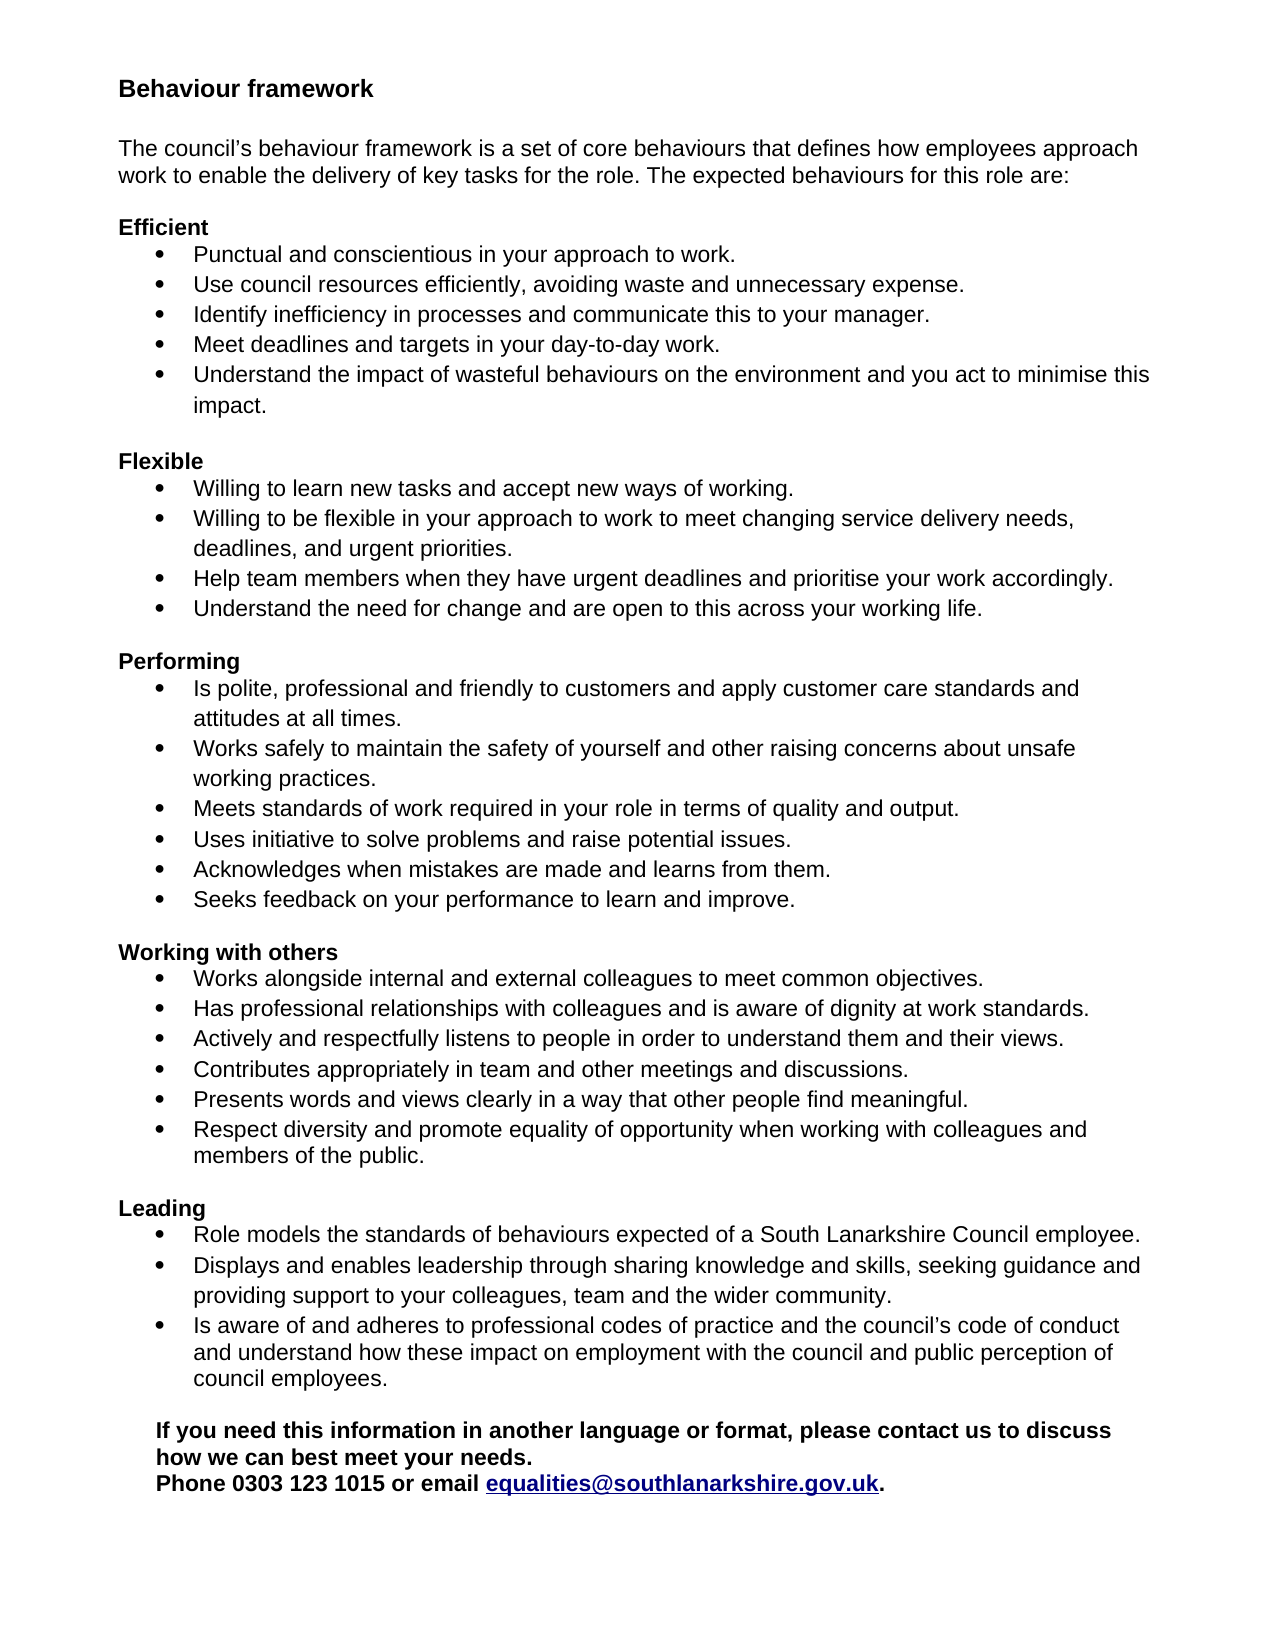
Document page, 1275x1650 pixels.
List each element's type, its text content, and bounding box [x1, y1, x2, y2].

list Is polite, professional and friendly to customers and apply customer care standards and attitudes at all times. [156, 674, 1157, 731]
text Performing [118, 648, 1157, 674]
list Understand the impact of wasteful behaviours on the environment and you act to minimise this impact. [156, 361, 1157, 418]
list Displays and enables leadership through sharing knowledge and skills, seeking guidance and providing support to your colleagues, team and the wider community. [156, 1252, 1157, 1308]
list Actively and respectfully listens to people in order to understand them and their views. [156, 1025, 1157, 1052]
list Acknowledges when mistakes are made and learns from them. [156, 856, 1157, 882]
list Willing to be flexible in your approach to work to meet changing service delivery needs, deadlines, and urgent priorities. [156, 505, 1157, 561]
text Efficient [118, 214, 1157, 241]
text Working with others [118, 939, 1157, 965]
list Works safely to maintain the safety of yourself and other raising concerns about unsafe working practices. [156, 735, 1157, 791]
text Phone 0303 123 1015 or email equalities@southlanarkshire.gov.uk. [156, 1470, 1157, 1497]
list Respect diversity and promote equality of opportunity when working with colleagues and members of the public. [156, 1116, 1157, 1169]
list Punctual and conscientious in your approach to work. [156, 241, 1157, 267]
text Flexible [118, 448, 1157, 474]
list Help team members when they have urgent deadlines and prioritise your work accordingly. [156, 565, 1157, 592]
list Willing to learn new tasks and accept new ways of working. [156, 474, 1157, 501]
text The council’s behaviour framework is a set of core behaviours that defines how employees approach work to enable the delivery of key tasks for the role. The expected behaviours for this role are: [118, 135, 1157, 188]
list Uses initiative to solve problems and raise potential issues. [156, 826, 1157, 852]
text If you need this information in another language or format, please contact us to discuss how we can best meet your needs. [156, 1417, 1157, 1470]
list Understand the need for change and are open to this across your working life. [156, 595, 1157, 622]
list Contributes appropriately in team and other meetings and discussions. [156, 1056, 1157, 1082]
list Has professional relationships with colleagues and is aware of dignity at work standards. [156, 995, 1157, 1022]
list Works alongside internal and external colleagues to meet common objectives. [156, 965, 1157, 991]
subtitle Behaviour framework [118, 74, 1157, 103]
list Is aware of and adheres to professional codes of practice and the council’s code of conduct and understand how these impact on employment with the council and public perception of council employees. [156, 1312, 1157, 1391]
list Meets standards of work required in your role in terms of quality and output. [156, 795, 1157, 822]
text Leading [118, 1195, 1157, 1221]
list Seeks feedback on your performance to learn and improve. [156, 886, 1157, 912]
list Meet deadlines and targets in your day-to-day work. [156, 331, 1157, 358]
list Identify inefficiency in processes and communicate this to your manager. [156, 301, 1157, 327]
list Role models the standards of behaviours expected of a South Lanarkshire Council employee. [156, 1221, 1157, 1248]
list Presents words and views clearly in a way that other people find meaningful. [156, 1086, 1157, 1112]
list Use council resources efficiently, avoiding waste and unnecessary expense. [156, 271, 1157, 297]
